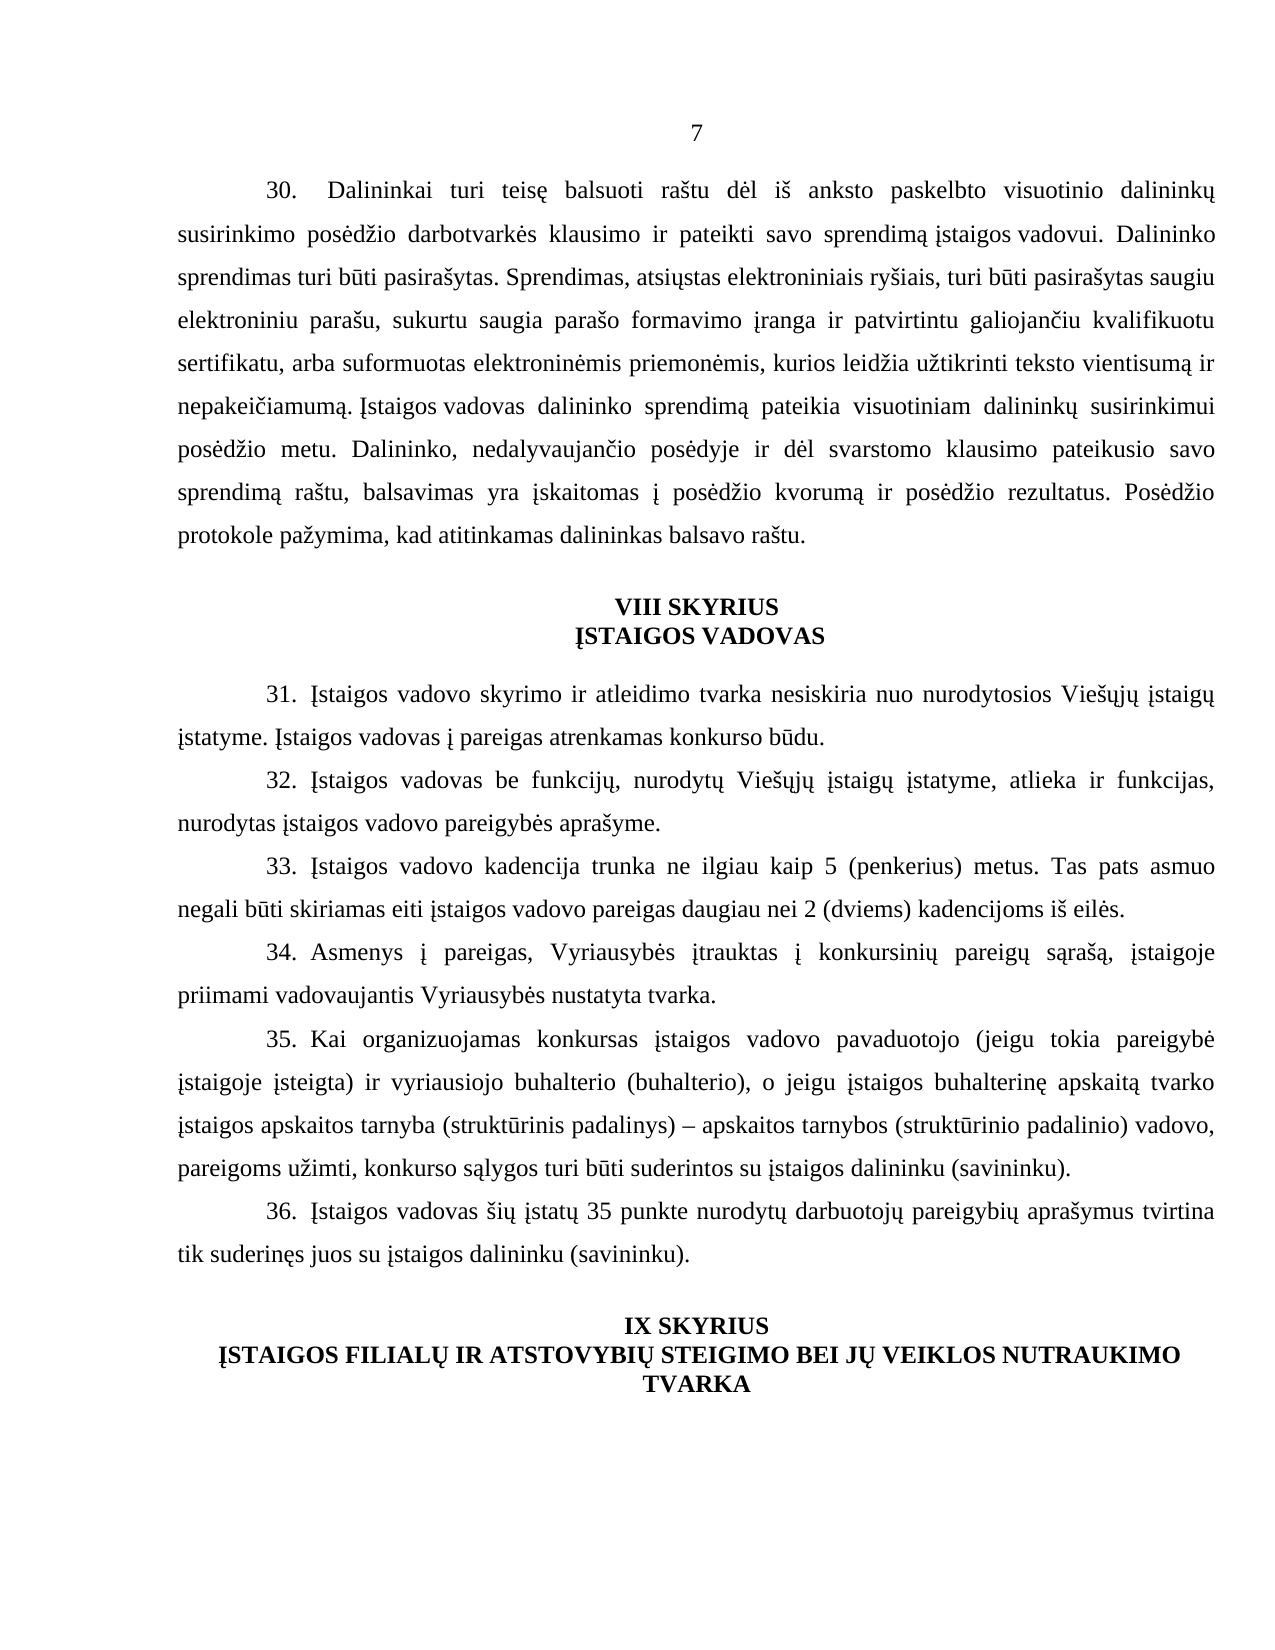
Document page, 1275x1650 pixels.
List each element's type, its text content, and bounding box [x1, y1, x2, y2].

text ĮSTAIGOS filialų ir atstovybių steigimO bei jų veiklos nutraukimo tvarka [177, 1340, 1216, 1397]
text 35. Kai organizuojamas konkursas įstaigos vadovo pavaduotojo (jeigu tokia pareigybė įstaigoje įsteigta) ir vyriausiojo buhalterio (buhalterio), o jeigu įstaigos buhalterinę apskaitą tvarko įstaigos apskaitos tarnyba (struktūrinis padalinys) – apskaitos tarnybos (struktūrinio padalinio) vadovo, pareigoms užimti, konkurso sąlygos turi būti suderintos su įstaigos dalininku (savininku). [177, 1024, 1216, 1182]
text 33. Įstaigos vadovo kadencija trunka ne ilgiau kaip 5 (penkerius) metus. Tas pats asmuo negali būti skiriamas eiti įstaigos vadovo pareigas daugiau nei 2 (dviems) kadencijoms iš eilės. [177, 851, 1216, 923]
text 32. Įstaigos vadovas be funkcijų, nurodytų Viešųjų įstaigų įstatyme, atlieka ir funkcijas, nurodytas įstaigos vadovo pareigybės aprašyme. [177, 765, 1216, 837]
text 34. Asmenys į pareigas, Vyriausybės įtrauktas į konkursinių pareigų sąrašą, įstaigoje priimami vadovaujantis Vyriausybės nustatyta tvarka. [177, 937, 1216, 1009]
text IX skyrius [177, 1311, 1216, 1340]
text 30. Dalininkai turi teisę balsuoti raštu dėl iš anksto paskelbto visuotinio dalininkų susirinkimo posėdžio darbotvarkės klausimo ir pateikti savo sprendimą įstaigos vadovui. Dalininko sprendimas turi būti pasirašytas. Sprendimas, atsiųstas elektroniniais ryšiais, turi būti pasirašytas saugiu elektroniniu parašu, sukurtu saugia parašo formavimo įranga ir patvirtintu galiojančiu kvalifikuotu sertifikatu, arba suformuotas elektroninėmis priemonėmis, kurios leidžia užtikrinti teksto vientisumą ir nepakeičiamumą. Įstaigos vadovas dalininko sprendimą pateikia visuotiniam dalininkų susirinkimui posėdžio metu. Dalininko, nedalyvaujančio posėdyje ir dėl svarstomo klausimo pateikusio savo sprendimą raštu, balsavimas yra įskaitomas į posėdžio kvorumą ir posėdžio rezultatus. Posėdžio protokole pažymima, kad atitinkamas dalininkas balsavo raštu. [177, 176, 1216, 549]
text ĮSTAIGOS VADOVAS [177, 621, 1216, 650]
text 36. Įstaigos vadovas šių įstatų 35 punkte nurodytų darbuotojų pareigybių aprašymus tvirtina tik suderinęs juos su įstaigos dalininku (savininku). [177, 1196, 1216, 1268]
text 31. Įstaigos vadovo skyrimo ir atleidimo tvarka nesiskiria nuo nurodytosios Viešųjų įstaigų įstatyme. Įstaigos vadovas į pareigas atrenkamas konkurso būdu. [177, 679, 1216, 751]
text VIII SKYRIUS [177, 592, 1216, 621]
